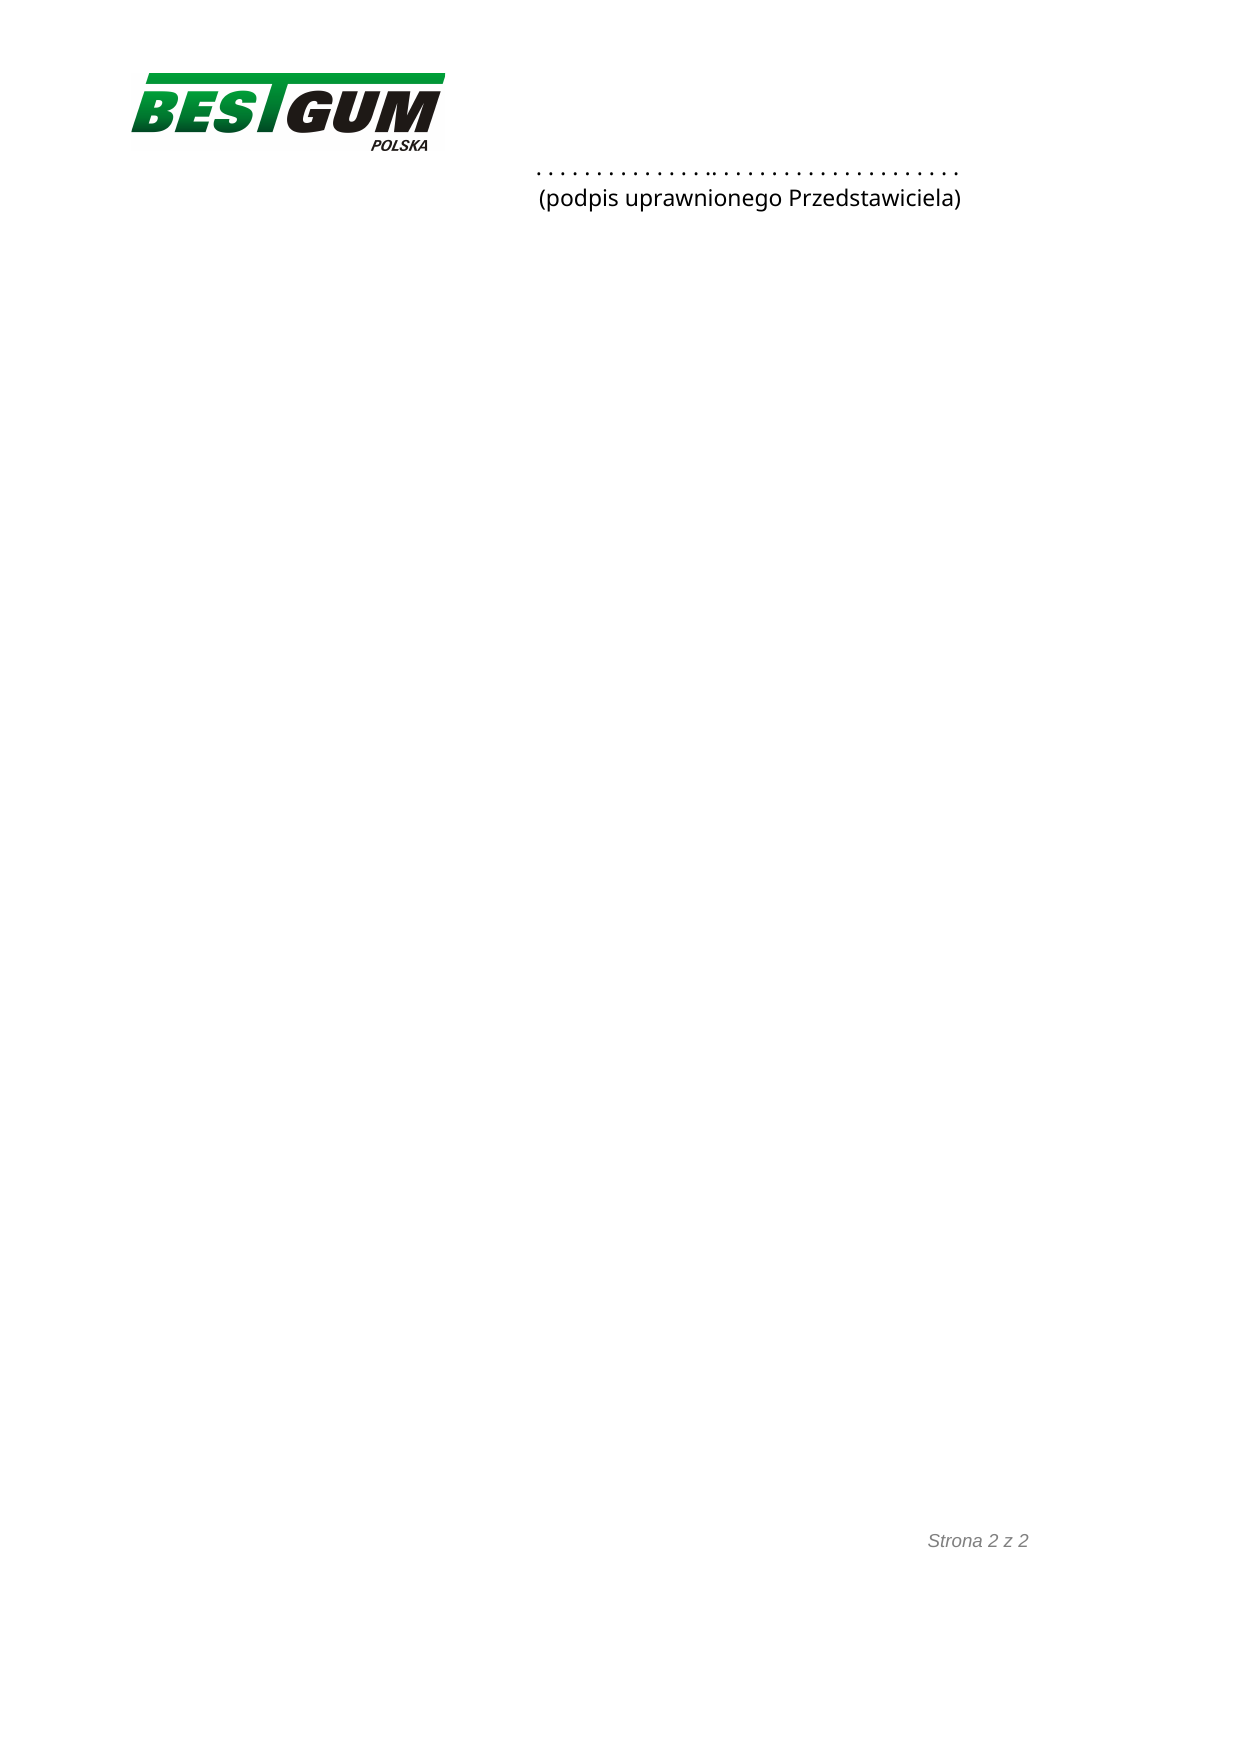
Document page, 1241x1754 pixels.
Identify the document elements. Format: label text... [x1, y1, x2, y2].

text (podpis uprawnionego Przedstawiciela) [279, 182, 1125, 213]
text . . . . . . . . . . . . . . .. . . . . . . . . . . . . . . . . . . . . [426, 150, 1125, 182]
